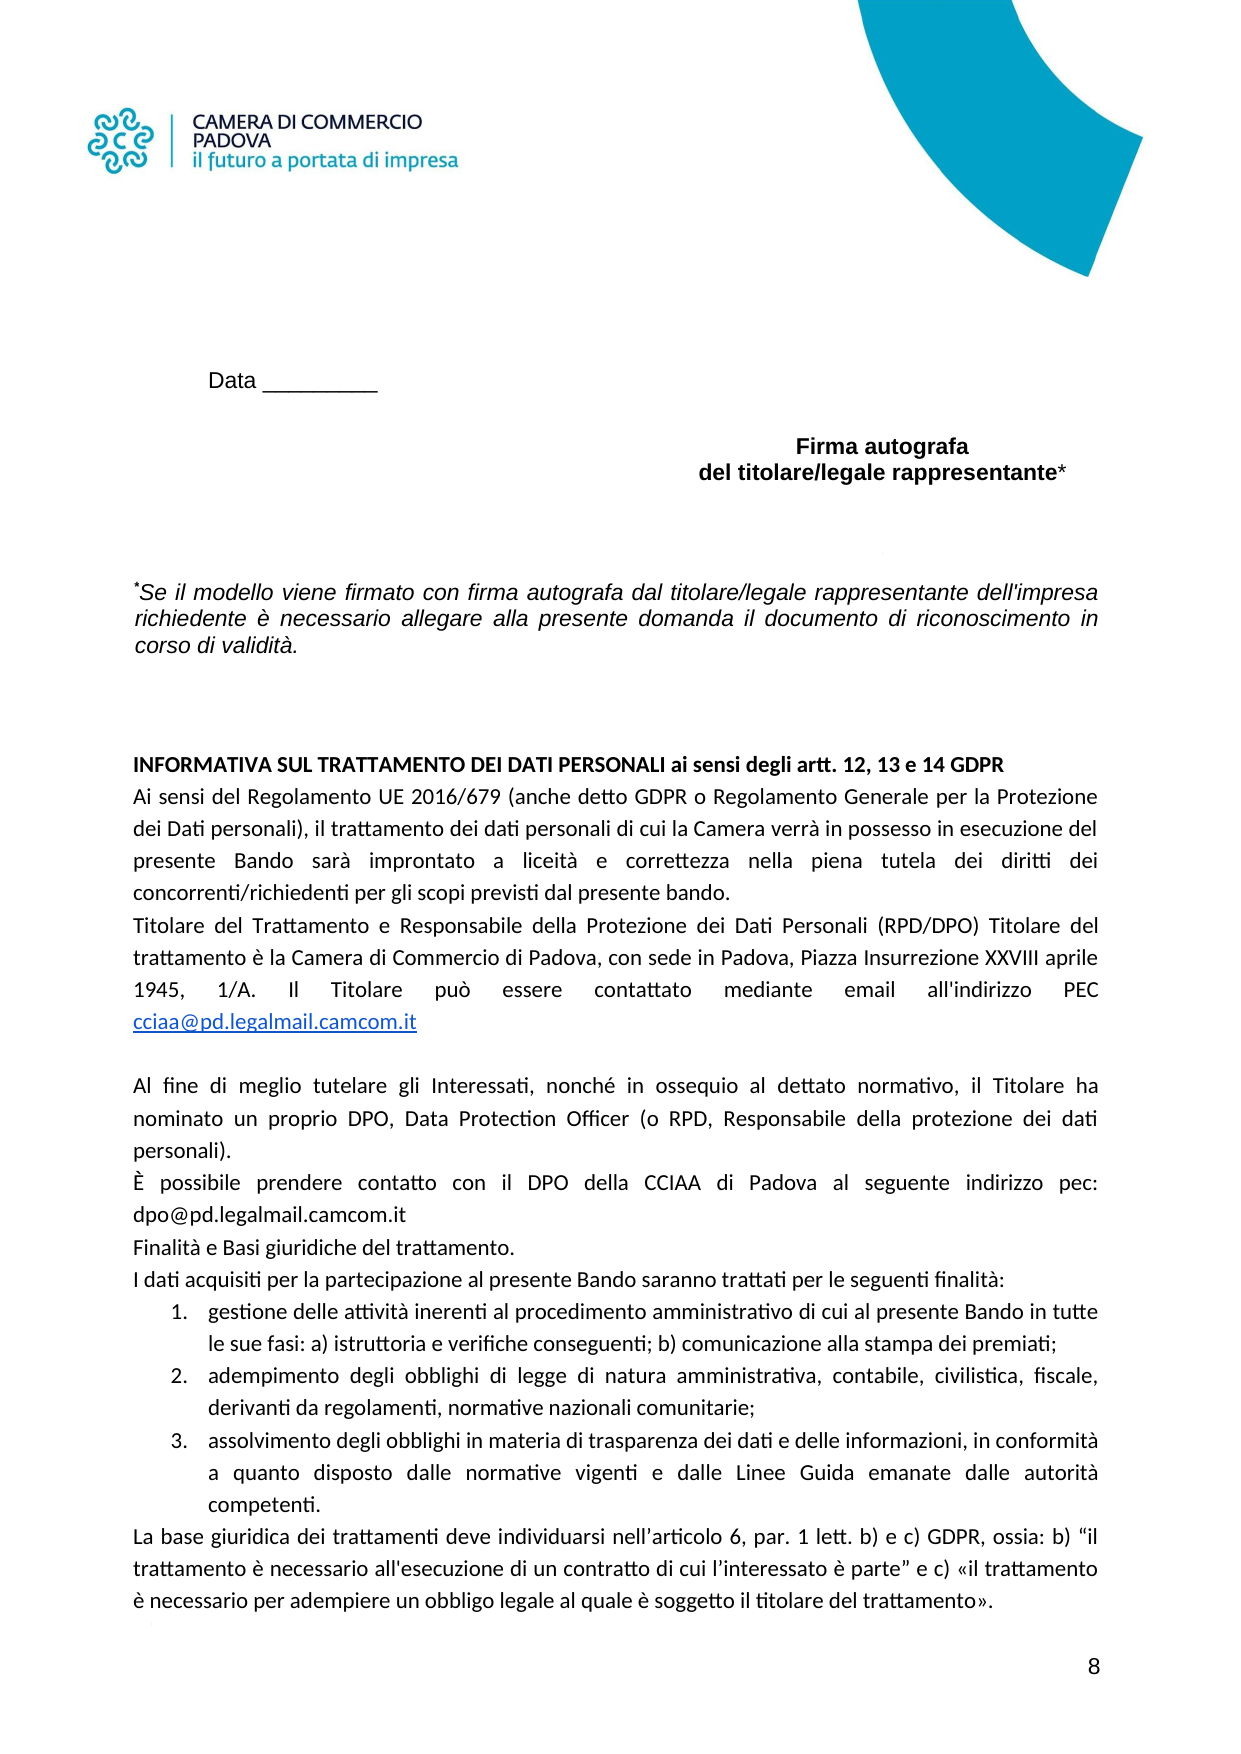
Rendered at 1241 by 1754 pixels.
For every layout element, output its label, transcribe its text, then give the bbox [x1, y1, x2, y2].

text Data _________ [133, 367, 1101, 394]
text La base giuridica dei trattamenti deve individuarsi nell’articolo 6, par. 1 lett. b) e c) GDPR, ossia: b) “il trattamento è necessario all'esecuzione di un contratto di cui l’interessato è parte” e c) «il trattamento è necessario per adempiere un obbligo legale al quale è soggetto il titolare del trattamento». [133, 1522, 1100, 1615]
list adempimento degli obblighi di legge di natura amministrativa, contabile, civilistica, fiscale, derivanti da regolamenti, normative nazionali comunitarie; [170, 1361, 1100, 1422]
text Al fine di meglio tutelare gli Interessati, nonché in ossequio al dettato normativo, il Titolare ha nominato un proprio DPO, Data Protection Officer (o RPD, Responsabile della protezione dei dati personali). [133, 1072, 1100, 1164]
text I dati acquisiti per la partecipazione al presente Bando saranno trattati per le seguenti finalità: [133, 1265, 1100, 1293]
picture [9, 0, 1241, 277]
list gestione delle attività inerenti al procedimento amministrativo di cui al presente Bando in tutte le sue fasi: a) istruttoria e verifiche conseguenti; b) comunicazione alla stampa dei premiati; [170, 1297, 1100, 1357]
text Ai sensi del Regolamento UE 2016/679 (anche detto GDPR o Regolamento Generale per la Protezione dei Dati personali), il trattamento dei dati personali di cui la Camera verrà in possesso in esecuzione del presente Bando sarà improntato a liceità e correttezza nella piena tutela dei diritti dei concorrenti/richiedenti per gli scopi previsti dal presente bando. [133, 782, 1100, 907]
text del titolare/legale rappresentante* [664, 459, 1100, 486]
text Finalità e Basi giuridiche del trattamento. [133, 1233, 1100, 1261]
text *Se il modello viene firmato con firma autografa dal titolare/legale rappresentante dell'impresa richiedente è necessario allegare alla presente domanda il documento di riconoscimento in corso di validità. [134, 579, 1099, 658]
text Titolare del Trattamento e Responsabile della Protezione dei Dati Personali (RPD/DPO) Titolare del trattamento è la Camera di Commercio di Padova, con sede in Padova, Piazza Insurrezione XXVIII aprile 1945, 1/A. Il Titolare può essere contattato mediante email all'indirizzo PEC cciaa@pd.legalmail.camcom.it [133, 911, 1100, 1035]
list assolvimento degli obblighi in materia di trasparenza dei dati e delle informazioni, in conformità a quanto disposto dalle normative vigenti e dalle Linee Guida emanate dalle autorità competenti. [170, 1426, 1100, 1518]
text Firma autografa [664, 433, 1100, 459]
text È possibile prendere contatto con il DPO della CCIAA di Padova al seguente indirizzo pec: dpo@pd.legalmail.camcom.it [133, 1168, 1100, 1228]
text INFORMATIVA SUL TRATTAMENTO DEI DATI PERSONALI ai sensi degli artt. 12, 13 e 14 GDPR [133, 750, 1100, 778]
